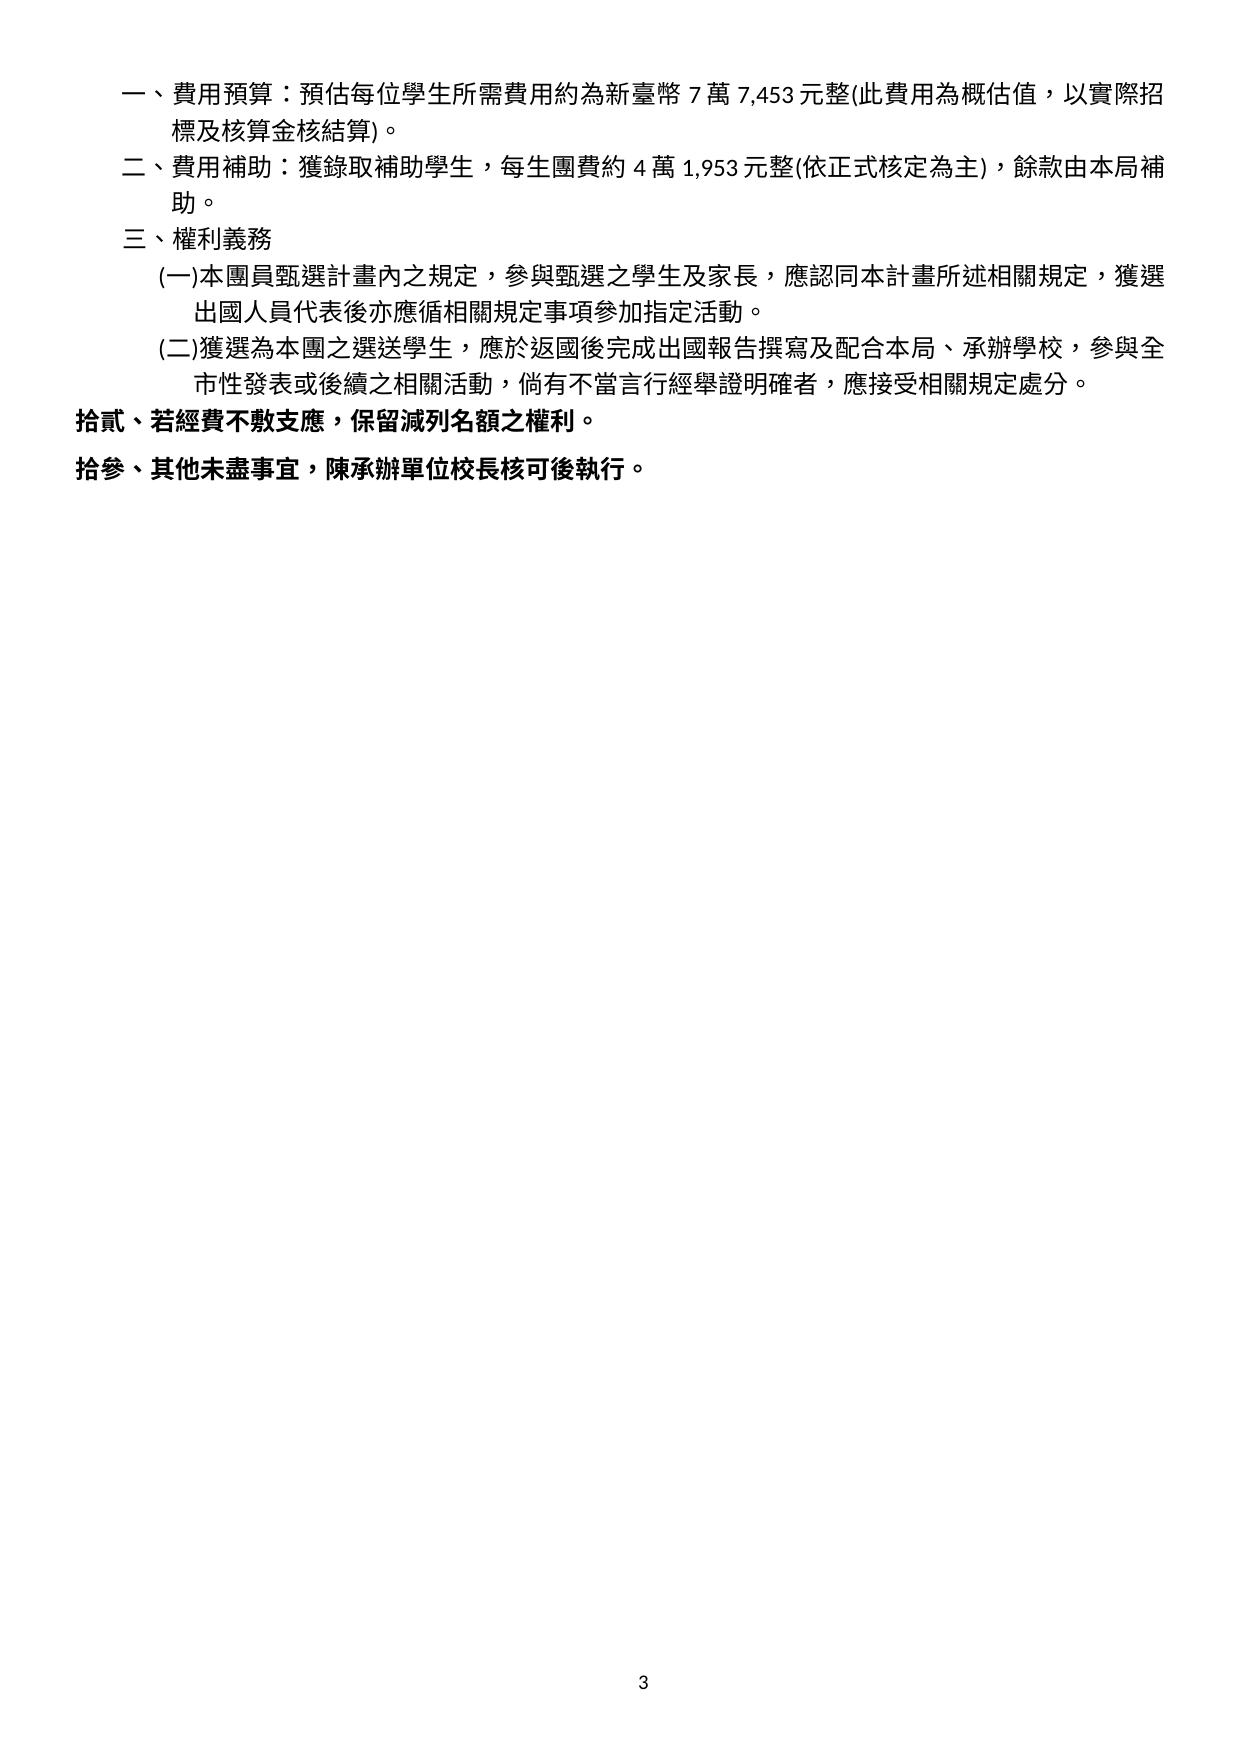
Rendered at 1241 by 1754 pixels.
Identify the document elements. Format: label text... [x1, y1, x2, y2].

text 二、費用補助：獲錄取補助學生，每生團費約4萬1,953元整(依正式核定為主)，餘款由本局補助。 [121, 147, 1165, 220]
text (一)本團員甄選計畫內之規定，參與甄選之學生及家長，應認同本計畫所述相關規定，獲選出國人員代表後亦應循相關規定事項參加指定活動。 [158, 256, 1165, 329]
text (二)獲選為本團之選送學生，應於返國後完成出國報告撰寫及配合本局、承辦學校，參與全市性發表或後續之相關活動，倘有不當言行經舉證明確者，應接受相關規定處分。 [158, 329, 1165, 401]
text 一、費用預算：預估每位學生所需費用約為新臺幣7萬7,453元整(此費用為概估值，以實際招標及核算金核結算)。 [121, 75, 1165, 147]
text 拾參、其他未盡事宜，陳承辦單位校長核可後執行。 [75, 450, 1165, 486]
text 三、權利義務 [122, 220, 1165, 256]
text 拾貳、若經費不敷支應，保留減列名額之權利。 [75, 401, 1165, 437]
